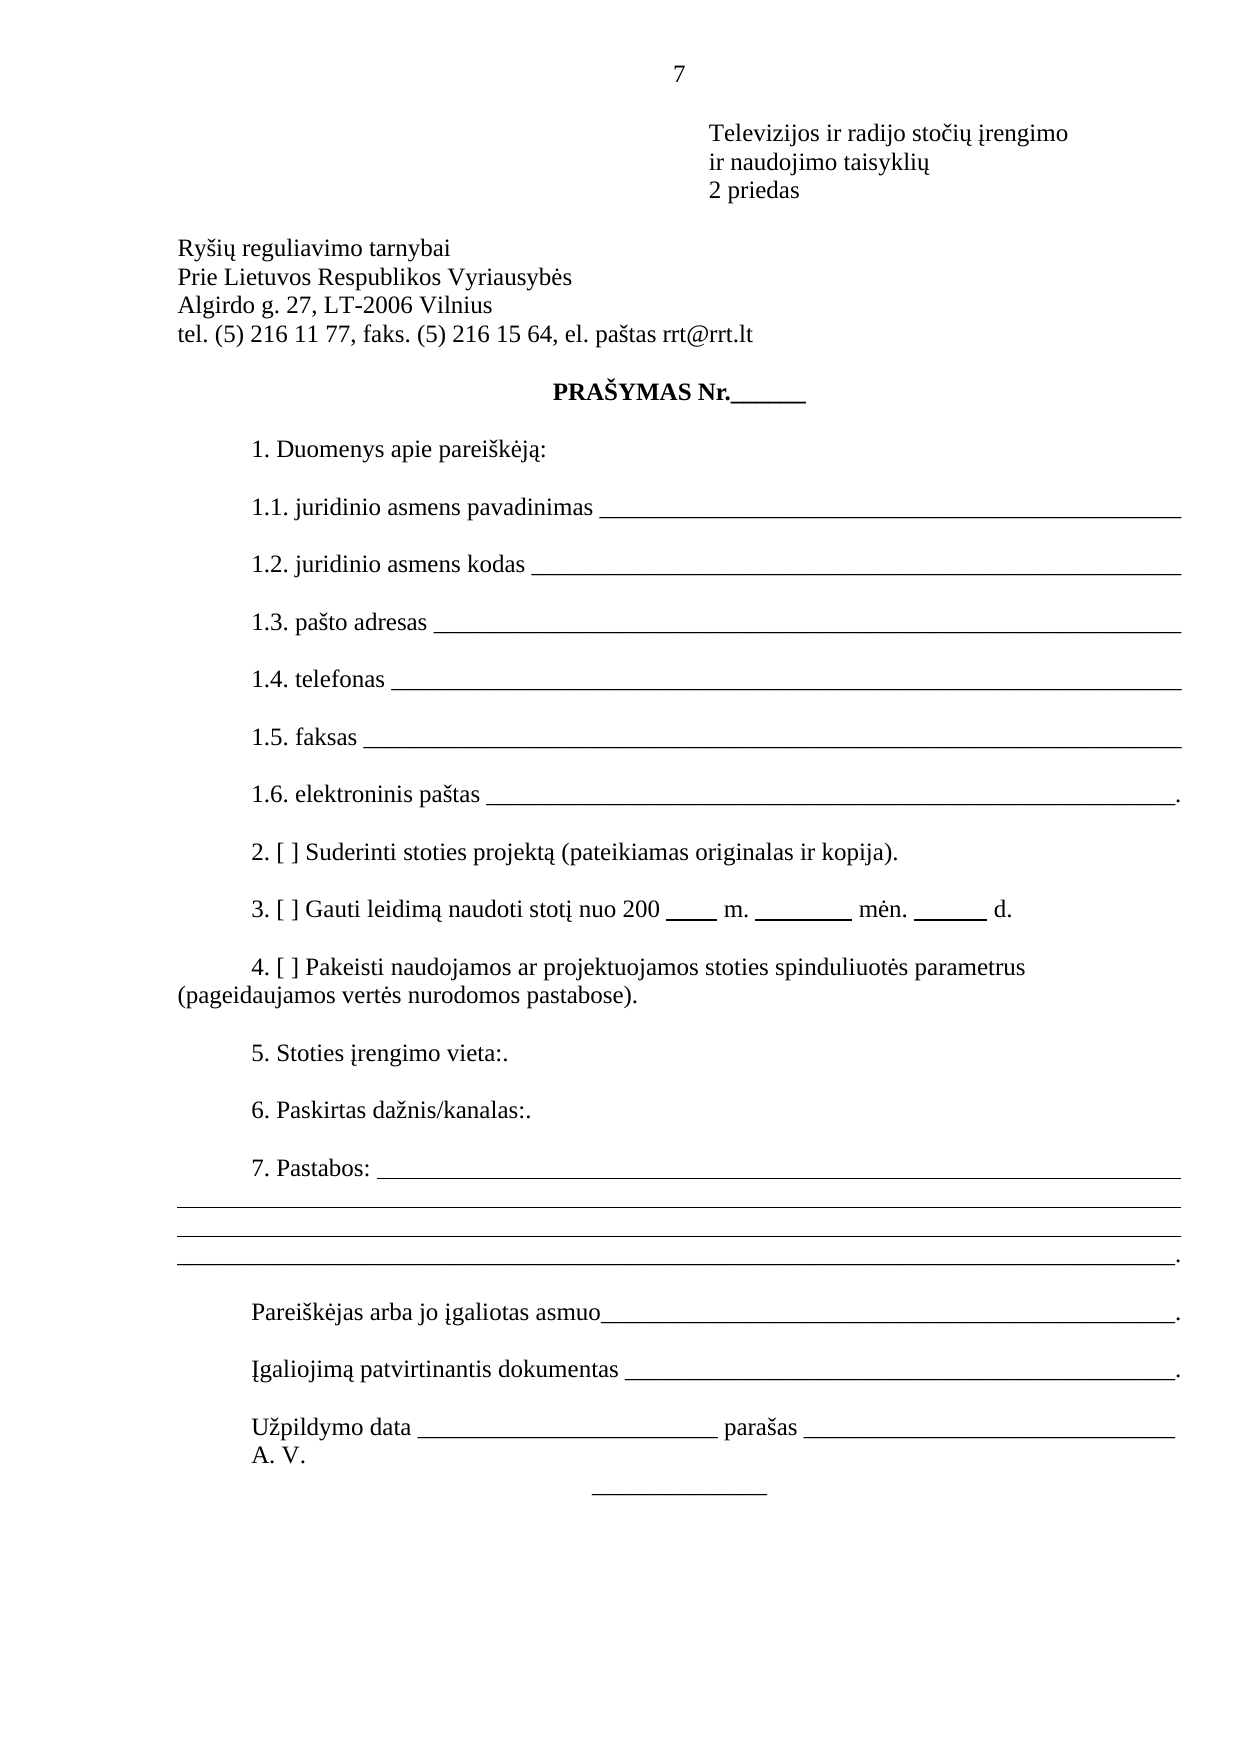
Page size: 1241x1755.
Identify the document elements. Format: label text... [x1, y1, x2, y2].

text 1. Duomenys apie pareiškėją: [177, 434, 1181, 463]
text [177, 1208, 1181, 1236]
text Televizijos ir radijo stočių įrengimo [177, 118, 1181, 147]
text Užpildymo data ________________________ parašas [177, 1412, 1181, 1441]
text 2 priedas [177, 176, 1181, 204]
text 1.5. faksas [177, 722, 1181, 751]
text 3. [ ] Gauti leidimą naudoti stotį nuo 200 m. mėn. d. [177, 894, 1181, 923]
text Algirdo g. 27, LT-2006 Vilnius [177, 291, 1181, 319]
text 1.3. pašto adresas [177, 607, 1181, 636]
text . [177, 1239, 1181, 1268]
text 1.1. juridinio asmens pavadinimas [177, 492, 1181, 521]
text ir naudojimo taisyklių [177, 147, 1181, 176]
text Prie Lietuvos Respublikos Vyriausybės [177, 262, 1181, 291]
text Ryšių reguliavimo tarnybai [177, 233, 1181, 262]
text ______________ [177, 1469, 1181, 1498]
text 1.2. juridinio asmens kodas [177, 549, 1181, 578]
text tel. (5) 216 11 77, faks. (5) 216 15 64, el. paštas rrt@rrt.lt [177, 319, 1181, 348]
text PRAŠYMAS Nr.______ [177, 377, 1181, 406]
text 1.4. telefonas [177, 664, 1181, 693]
text A. V. [177, 1441, 1181, 1469]
text 2. [ ] Suderinti stoties projektą (pateikiamas originalas ir kopija). [177, 837, 1181, 866]
text Pareiškėjas arba jo įgaliotas asmuo . [177, 1297, 1181, 1326]
text Įgaliojimą patvirtinantis dokumentas . [177, 1354, 1181, 1383]
text 4. [ ] Pakeisti naudojamos ar projektuojamos stoties spinduliuotės parametrus (pageidaujamos vertės nurodomos pastabose). [177, 952, 1181, 1009]
text 6. Paskirtas dažnis/kanalas:. [177, 1096, 1181, 1124]
text 5. Stoties įrengimo vieta:. [177, 1038, 1181, 1067]
text 7. Pastabos: [177, 1153, 1181, 1207]
text 1.6. elektroninis paštas . [177, 779, 1181, 808]
